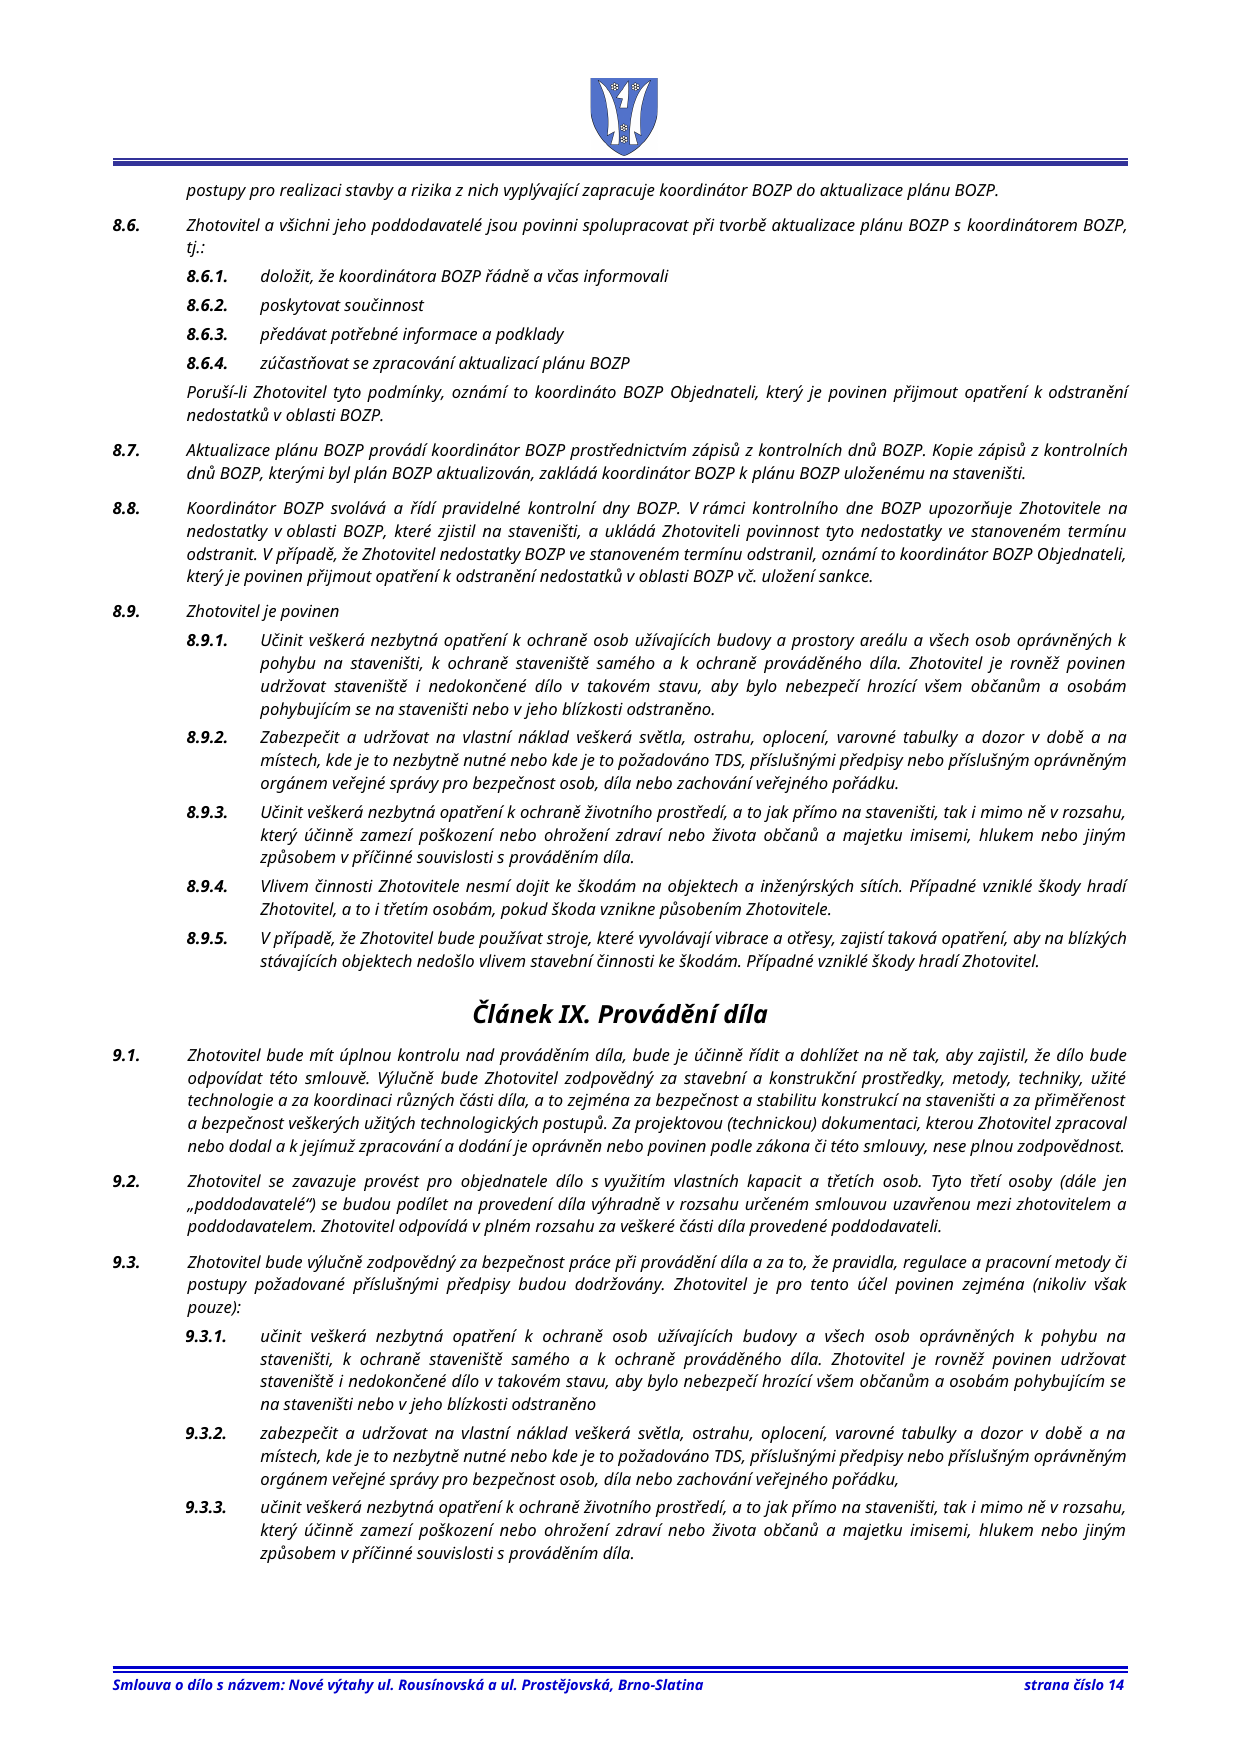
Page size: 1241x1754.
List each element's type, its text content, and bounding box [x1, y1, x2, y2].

list Zhotovitel bude výlučně zodpovědný za bezpečnost práce při provádění díla a za to, že pravidla, regulace a pracovní metody či postupy požadované příslušnými předpisy budou dodržovány. Zhotovitel je pro tento účel povinen zejména (nikoliv však pouze): [112, 1250, 1128, 1318]
subtitle Poruší-li Zhotovitel tyto podmínky, oznámí to koordináto BOZP Objednateli, který je povinen přijmout opatření k odstranění nedostatků v oblasti BOZP. [186, 381, 1128, 426]
list učinit veškerá nezbytná opatření k ochraně životního prostředí, a to jak přímo na staveništi, tak i mimo ně v rozsahu, který účinně zamezí poškození nebo ohrožení zdraví nebo života občanů a majetku imisemi, hlukem nebo jiným způsobem v příčinné souvislosti s prováděním díla. [185, 1496, 1128, 1564]
list Učinit veškerá nezbytná opatření k ochraně osob užívajících budovy a prostory areálu a všech osob oprávněných k pohybu na staveništi, k ochraně staveniště samého a k ochraně prováděného díla. Zhotovitel je rovněž povinen udržovat staveniště i nedokončené dílo v takovém stavu, aby bylo nebezpečí hrozící všem občanům a osobám pohybujícím se na staveništi nebo v jeho blízkosti odstraněno. [186, 629, 1128, 720]
list Vlivem činnosti Zhotovitele nesmí dojit ke škodám na objektech a inženýrských sítích. Případné vzniklé škody hradí Zhotovitel, a to i třetím osobám, pokud škoda vznikne působením Zhotovitele. [186, 875, 1128, 920]
list doložit, že koordinátora BOZP řádně a včas informovali [186, 265, 1128, 288]
list poskytovat součinnost [186, 294, 1128, 317]
list Zabezpečit a udržovat na vlastní náklad veškerá světla, ostrahu, oplocení, varovné tabulky a dozor v době a na místech, kde je to nezbytně nutné nebo kde je to požadováno TDS, příslušnými předpisy nebo příslušným oprávněným orgánem veřejné správy pro bezpečnost osob, díla nebo zachování veřejného pořádku. [186, 726, 1128, 794]
list Zhotovitel bude mít úplnou kontrolu nad prováděním díla, bude je účinně řídit a dohlížet na ně tak, aby zajistil, že dílo bude odpovídat této smlouvě. Výlučně bude Zhotovitel zodpovědný za stavební a konstrukční prostředky, metody, techniky, užité technologie a za koordinaci různých části díla, a to zejména za bezpečnost a stabilitu konstrukcí na staveništi a za přiměřenost a bezpečnost veškerých užitých technologických postupů. Za projektovou (technickou) dokumentaci, kterou Zhotovitel zpracoval nebo dodal a k jejímuž zpracování a dodání je oprávněn nebo povinen podle zákona či této smlouvy, nese plnou zodpovědnost. [112, 1043, 1128, 1157]
subtitle Aktualizace plánu BOZP provádí koordinátor BOZP prostřednictvím zápisů z kontrolních dnů BOZP. Kopie zápisů z kontrolních dnů BOZP, kterými byl plán BOZP aktualizován, zakládá koordinátor BOZP k plánu BOZP uloženému na staveništi. [112, 439, 1128, 484]
list učinit veškerá nezbytná opatření k ochraně osob užívajících budovy a všech osob oprávněných k pohybu na staveništi, k ochraně staveniště samého a k ochraně prováděného díla. Zhotovitel je rovněž povinen udržovat staveniště i nedokončené dílo v takovém stavu, aby bylo nebezpečí hrozící všem občanům a osobám pohybujícím se na staveništi nebo v jeho blízkosti odstraněno [185, 1324, 1128, 1415]
list Učinit veškerá nezbytná opatření k ochraně životního prostředí, a to jak přímo na staveništi, tak i mimo ně v rozsahu, který účinně zamezí poškození nebo ohrožení zdraví nebo života občanů a majetku imisemi, hlukem nebo jiným způsobem v příčinné souvislosti s prováděním díla. [186, 801, 1128, 869]
list Zhotovitel se zavazuje provést pro objednatele dílo s využitím vlastních kapacit a třetích osob. Tyto třetí osoby (dále jen „poddodavatelé“) se budou podílet na provedení díla výhradně v rozsahu určeném smlouvou uzavřenou mezi zhotovitelem a poddodavatelem. Zhotovitel odpovídá v plném rozsahu za veškeré části díla provedené poddodavateli. [112, 1169, 1128, 1238]
list zabezpečit a udržovat na vlastní náklad veškerá světla, ostrahu, oplocení, varovné tabulky a dozor v době a na místech, kde je to nezbytně nutné nebo kde je to požadováno TDS, příslušnými předpisy nebo příslušným oprávněným orgánem veřejné správy pro bezpečnost osob, díla nebo zachování veřejného pořádku, [185, 1422, 1128, 1490]
picture [590, 78, 658, 156]
list zúčastňovat se zpracování aktualizací plánu BOZP [186, 352, 1128, 375]
subtitle postupy pro realizaci stavby a rizika z nich vyplývající zapracuje koordinátor BOZP do aktualizace plánu BOZP. [112, 178, 1128, 201]
list předávat potřebné informace a podklady [186, 323, 1128, 346]
subtitle Koordinátor BOZP svolává a řídí pravidelné kontrolní dny BOZP. V rámci kontrolního dne BOZP upozorňuje Zhotovitele na nedostatky v oblasti BOZP, které zjistil na staveništi, a ukládá Zhotoviteli povinnost tyto nedostatky ve stanoveném termínu odstranit. V případě, že Zhotovitel nedostatky BOZP ve stanoveném termínu odstranil, oznámí to koordinátor BOZP Objednateli, který je povinen přijmout opatření k odstranění nedostatků v oblasti BOZP vč. uložení sankce. [112, 497, 1128, 588]
subtitle Zhotovitel a všichni jeho poddodavatelé jsou povinni spolupracovat při tvorbě aktualizace plánu BOZP s koordinátorem BOZP, tj.: [112, 213, 1128, 259]
list V případě, že Zhotovitel bude používat stroje, které vyvolávají vibrace a otřesy, zajistí taková opatření, aby na blízkých stávajících objektech nedošlo vlivem stavební činnosti ke škodám. Případné vzniklé škody hradí Zhotovitel. [186, 927, 1128, 972]
subtitle Zhotovitel je povinen [112, 600, 1128, 623]
text Článek IX. Provádění díla [112, 997, 1128, 1031]
